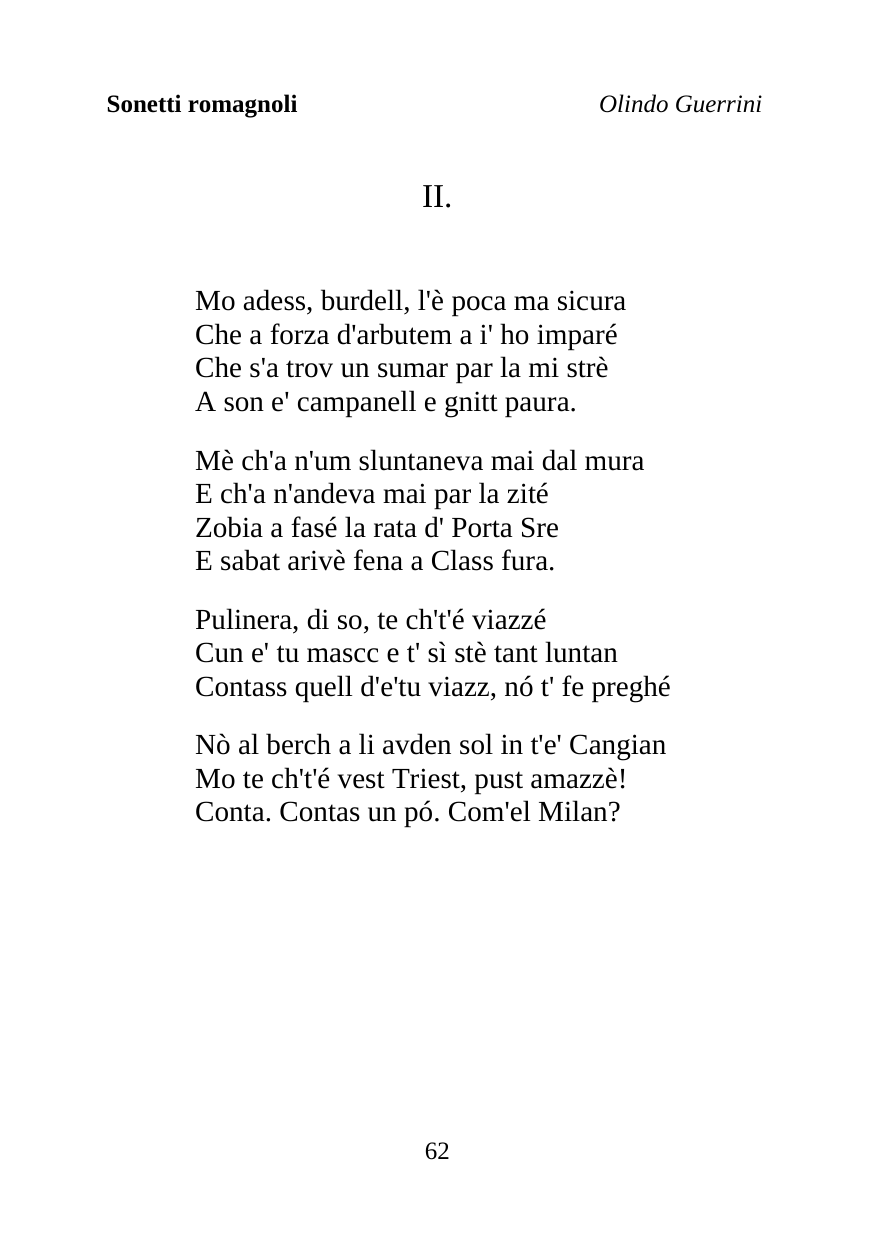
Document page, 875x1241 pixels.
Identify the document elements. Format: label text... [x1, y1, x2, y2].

text Mo adess, burdell, l'è poca ma sicura Che a forza d'arbutem a i' ho imparé Che s'a trov un sumar par la mi strè A son e' campanell e gnitt paura. [195, 283, 768, 418]
text Mè ch'a n'um sluntaneva mai dal mura E ch'a n'andeva mai par la zité Zobia a fasé la rata d' Porta Sre E sabat arivè fena a Class fura. [195, 443, 768, 577]
subtitle II. [106, 176, 768, 214]
text Nò al berch a li avden sol in t'e' Cangian Mo te ch't'é vest Triest, pust amazzè! Conta. Contas un pó. Com'el Milan? [195, 727, 768, 828]
text Pulinera, di so, te ch't'é viazzé Cun e' tu mascc e t' sì stè tant luntan Contass quell d'e'tu viazz, nó t' fe preghé [195, 602, 768, 702]
